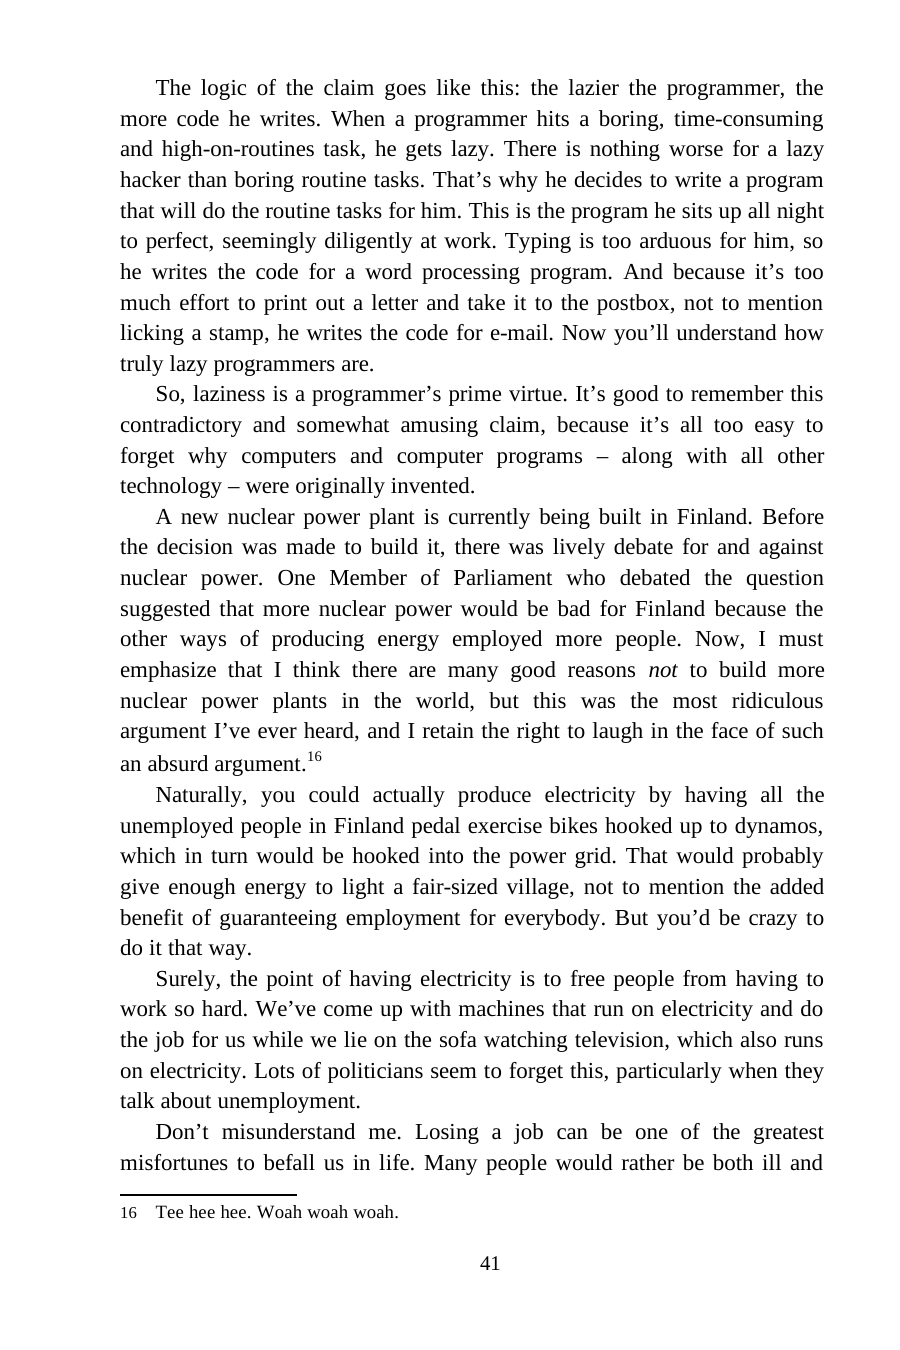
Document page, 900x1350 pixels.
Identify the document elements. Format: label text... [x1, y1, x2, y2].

text Don’t misunderstand me. Losing a job can be one of the greatest misfortunes to befall us in life. Many people would rather be both ill and [120, 1119, 825, 1175]
text Naturally, you could actually produce electricity by having all the unemployed people in Finland pedal exercise bikes hooked up to dynamos, which in turn would be hooked into the power grid. That would probably give enough energy to light a fair-sized village, not to mention the added benefit of guaranteeing employment for everybody. But you’d be crazy to do it that way. [120, 782, 825, 961]
text So, laziness is a programmer’s prime virtue. It’s good to remember this contradictory and somewhat amusing claim, because it’s all too easy to forget why computers and computer programs – along with all other technology – were originally invented. [120, 381, 825, 499]
text Surely, the point of having electricity is to free people from having to work so hard. We’ve come up with machines that run on electricity and do the job for us while we lie on the sofa watching television, which also runs on electricity. Lots of politicians seem to forget this, particularly when they talk about unemployment. [120, 966, 825, 1114]
text The logic of the claim goes like this: the lazier the programmer, the more code he writes. When a programmer hits a boring, time-consuming and high-on-routines task, he gets lazy. There is nothing worse for a lazy hacker than boring routine tasks. That’s why he decides to write a program that will do the routine tasks for him. This is the program he sits up all night to perfect, seemingly diligently at work. Typing is too arduous for him, so he writes the code for a word processing program. And because it’s too much effort to print out a letter and take it to the postbox, not to mention licking a stamp, he writes the code for e-mail. Now you’ll understand how truly lazy programmers are. [120, 75, 825, 376]
text A new nuclear power plant is currently being built in Finland. Before the decision was made to build it, there was lively debate for and against nuclear power. One Member of Parliament who debated the question suggested that more nuclear power would be bad for Finland because the other ways of producing energy employed more people. Now, I must emphasize that I think there are many good reasons not to build more nuclear power plants in the world, but this was the most ridiculous argument I’ve ever heard, and I retain the right to laugh in the face of such an absurd argument. [120, 504, 825, 777]
text Tee hee hee. Woah woah woah. [120, 1201, 825, 1222]
